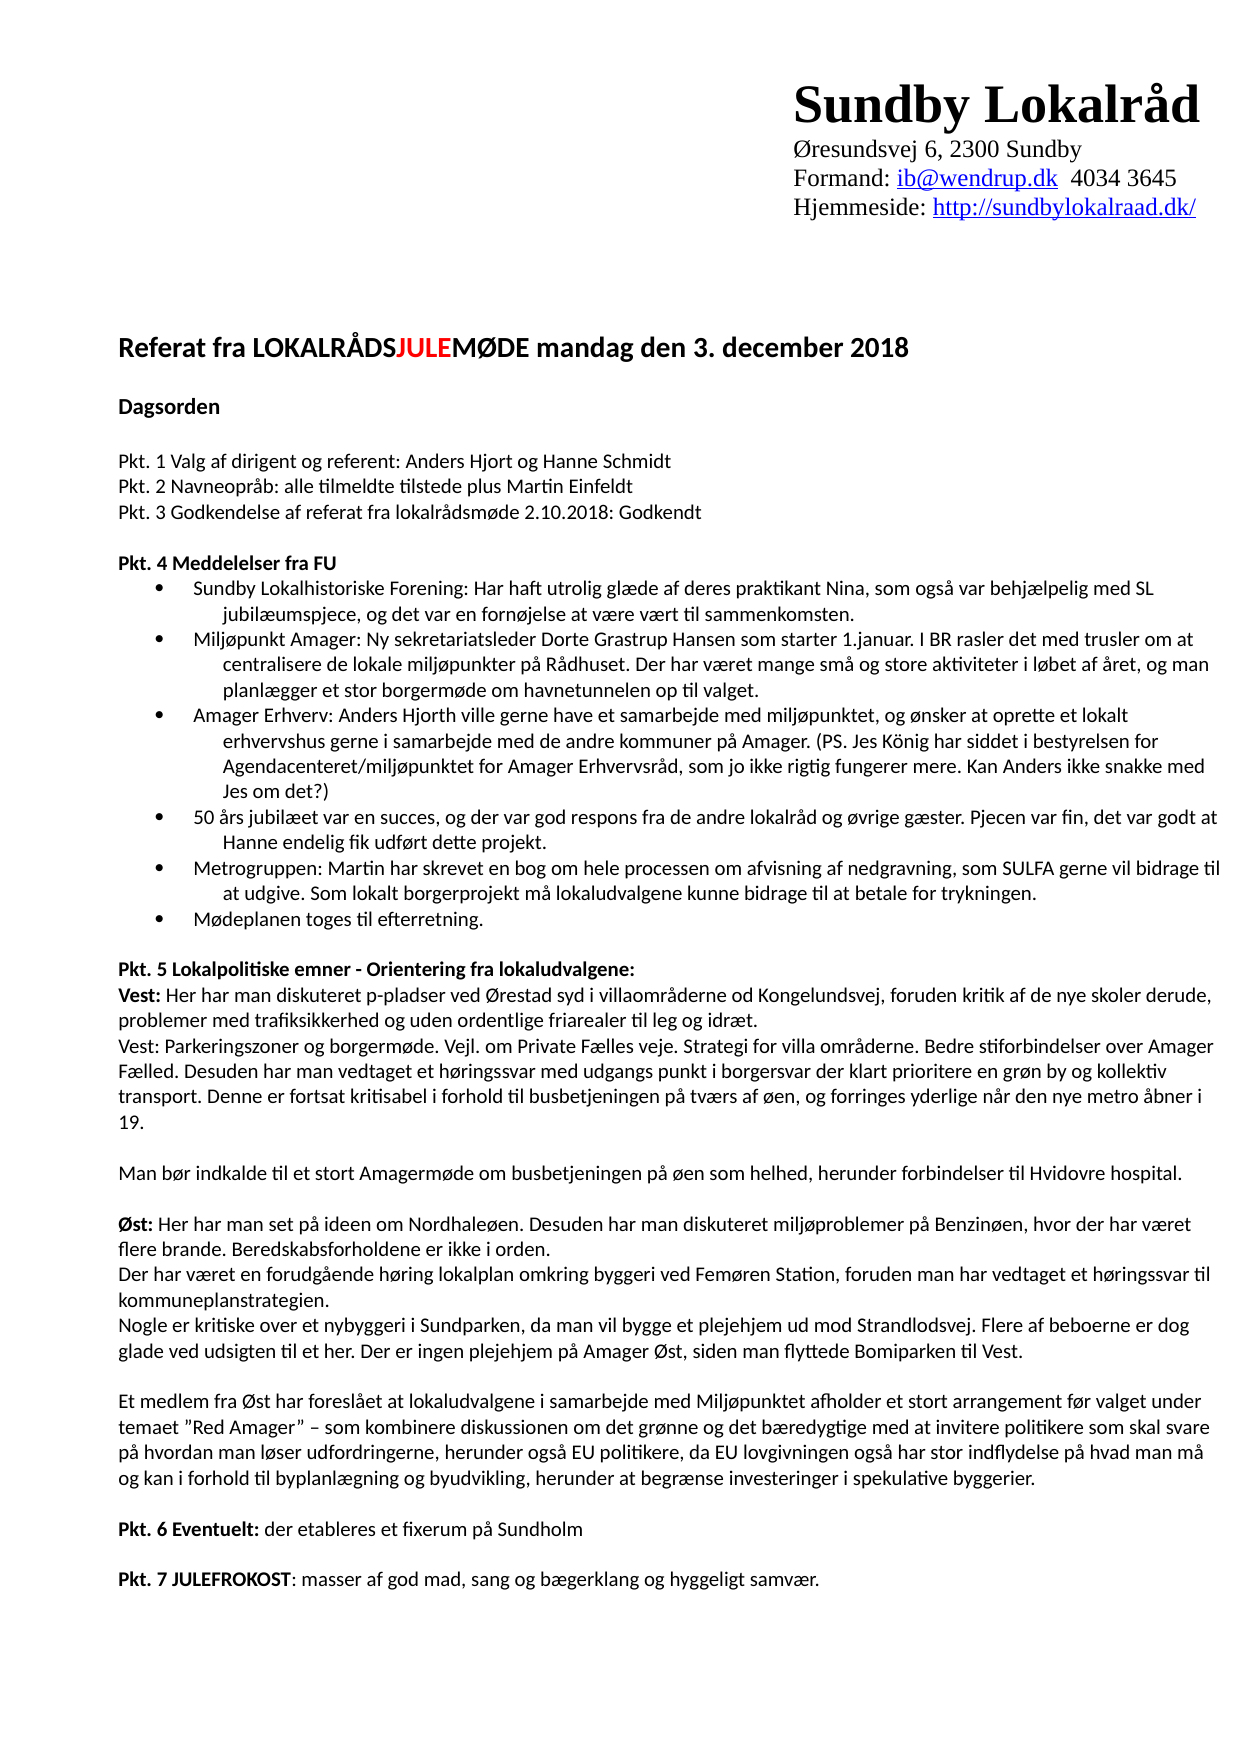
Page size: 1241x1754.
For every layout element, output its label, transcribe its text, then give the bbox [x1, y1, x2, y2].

subtitle Pkt. 6 Eventuelt: der etableres et fixerum på Sundholm [118, 1516, 1226, 1541]
text Dagsorden [118, 392, 1226, 420]
subtitle Pkt. 7 JULEFROKOST: masser af god mad, sang og bægerklang og hyggeligt samvær. [118, 1567, 1226, 1592]
text Pkt. 4 Meddelelser fra FU [118, 550, 1226, 575]
text Et medlem fra Øst har foreslået at lokaludvalgene i samarbejde med Miljøpunktet afholder et stort arrangement før valget under temaet ”Red Amager” – som kombinere diskussionen om det grønne og det bæredygtige med at invitere politikere som skal svare på hvordan man løser udfordringerne, herunder også EU politikere, da EU lovgivningen også har stor indflydelse på hvad man må og kan i forhold til byplanlægning og byudvikling, herunder at begrænse investeringer i spekulative byggerier. [118, 1389, 1226, 1490]
text Man bør indkalde til et stort Amagermøde om busbetjeningen på øen som helhed, herunder forbindelser til Hvidovre hospital. [118, 1160, 1226, 1185]
text Pkt. 1 Valg af dirigent og referent: Anders Hjort og Hanne Schmidt [118, 448, 1226, 474]
list Amager Erhverv: Anders Hjorth ville gerne have et samarbejde med miljøpunktet, og ønsker at oprette et lokalt erhvervshus gerne i samarbejde med de andre kommuner på Amager. (PS. Jes König har siddet i bestyrelsen for Agendacenteret/miljøpunktet for Amager Erhvervsråd, som jo ikke rigtig fungerer mere. Kan Anders ikke snakke med Jes om det?) [156, 702, 1226, 804]
list Metrogruppen: Martin har skrevet en bog om hele processen om afvisning af nedgravning, som SULFA gerne vil bidrage til at udgive. Som lokalt borgerprojekt må lokaludvalgene kunne bidrage til at betale for trykningen. [156, 855, 1226, 906]
list Mødeplanen toges til efterretning. [156, 906, 1226, 931]
text Der har været en forudgående høring lokalplan omkring byggeri ved Femøren Station, foruden man har vedtaget et høringssvar til kommuneplanstrategien. [118, 1262, 1226, 1312]
text Øst: Her har man set på ideen om Nordhaleøen. Desuden har man diskuteret miljøproblemer på Benzinøen, hvor der har været flere brande. Beredskabsforholdene er ikke i orden. [118, 1211, 1226, 1262]
list 50 års jubilæet var en succes, og der var god respons fra de andre lokalråd og øvrige gæster. Pjecen var fin, det var godt at Hanne endelig fik udført dette projekt. [156, 804, 1226, 855]
text Vest: Her har man diskuteret p-pladser ved Ørestad syd i villaområderne od Kongelundsvej, foruden kritik af de nye skoler derude, problemer med trafiksikkerhed og uden ordentlige friarealer til leg og idræt. [118, 982, 1226, 1033]
subtitle Øresundsvej 6, 2300 Sundby [118, 134, 1226, 163]
text Nogle er kritiske over et nybyggeri i Sundparken, da man vil bygge et plejehjem ud mod Strandlodsvej. Flere af beboerne er dog glade ved udsigten til et her. Der er ingen plejehjem på Amager Øst, siden man flyttede Bomiparken til Vest. [118, 1312, 1226, 1363]
subtitle Pkt. 3 Godkendelse af referat fra lokalrådsmøde 2.10.2018: Godkendt [118, 499, 1226, 524]
subtitle Hjemmeside: http://sundbylokalraad.dk/ [118, 192, 1226, 221]
text Formand: ib@wendrup.dk 4034 3645 [118, 163, 1226, 192]
subtitle Pkt. 2 Navneopråb: alle tilmeldte tilstede plus Martin Einfeldt [118, 474, 1226, 499]
text Sundby Lokalråd [118, 72, 1226, 134]
list Sundby Lokalhistoriske Forening: Har haft utrolig glæde af deres praktikant Nina, som også var behjælpelig med SL jubilæumspjece, og det var en fornøjelse at være vært til sammenkomsten. [156, 575, 1226, 626]
list Miljøpunkt Amager: Ny sekretariatsleder Dorte Grastrup Hansen som starter 1.januar. I BR rasler det med trusler om at centralisere de lokale miljøpunkter på Rådhuset. Der har været mange små og store aktiviteter i løbet af året, og man planlægger et stor borgermøde om havnetunnelen op til valget. [156, 626, 1226, 702]
text Referat fra LOKALRÅDSJULEMØDE mandag den 3. december 2018 [118, 329, 1240, 364]
subtitle Pkt. 5 Lokalpolitiske emner - Orientering fra lokaludvalgene: [118, 957, 1226, 982]
text Vest: Parkeringszoner og borgermøde. Vejl. om Private Fælles veje. Strategi for villa områderne. Bedre stiforbindelser over Amager Fælled. Desuden har man vedtaget et høringssvar med udgangs punkt i borgersvar der klart prioritere en grøn by og kollektiv transport. Denne er fortsat kritisabel i forhold til busbetjeningen på tværs af øen, og forringes yderlige når den nye metro åbner i 19. [118, 1033, 1226, 1134]
